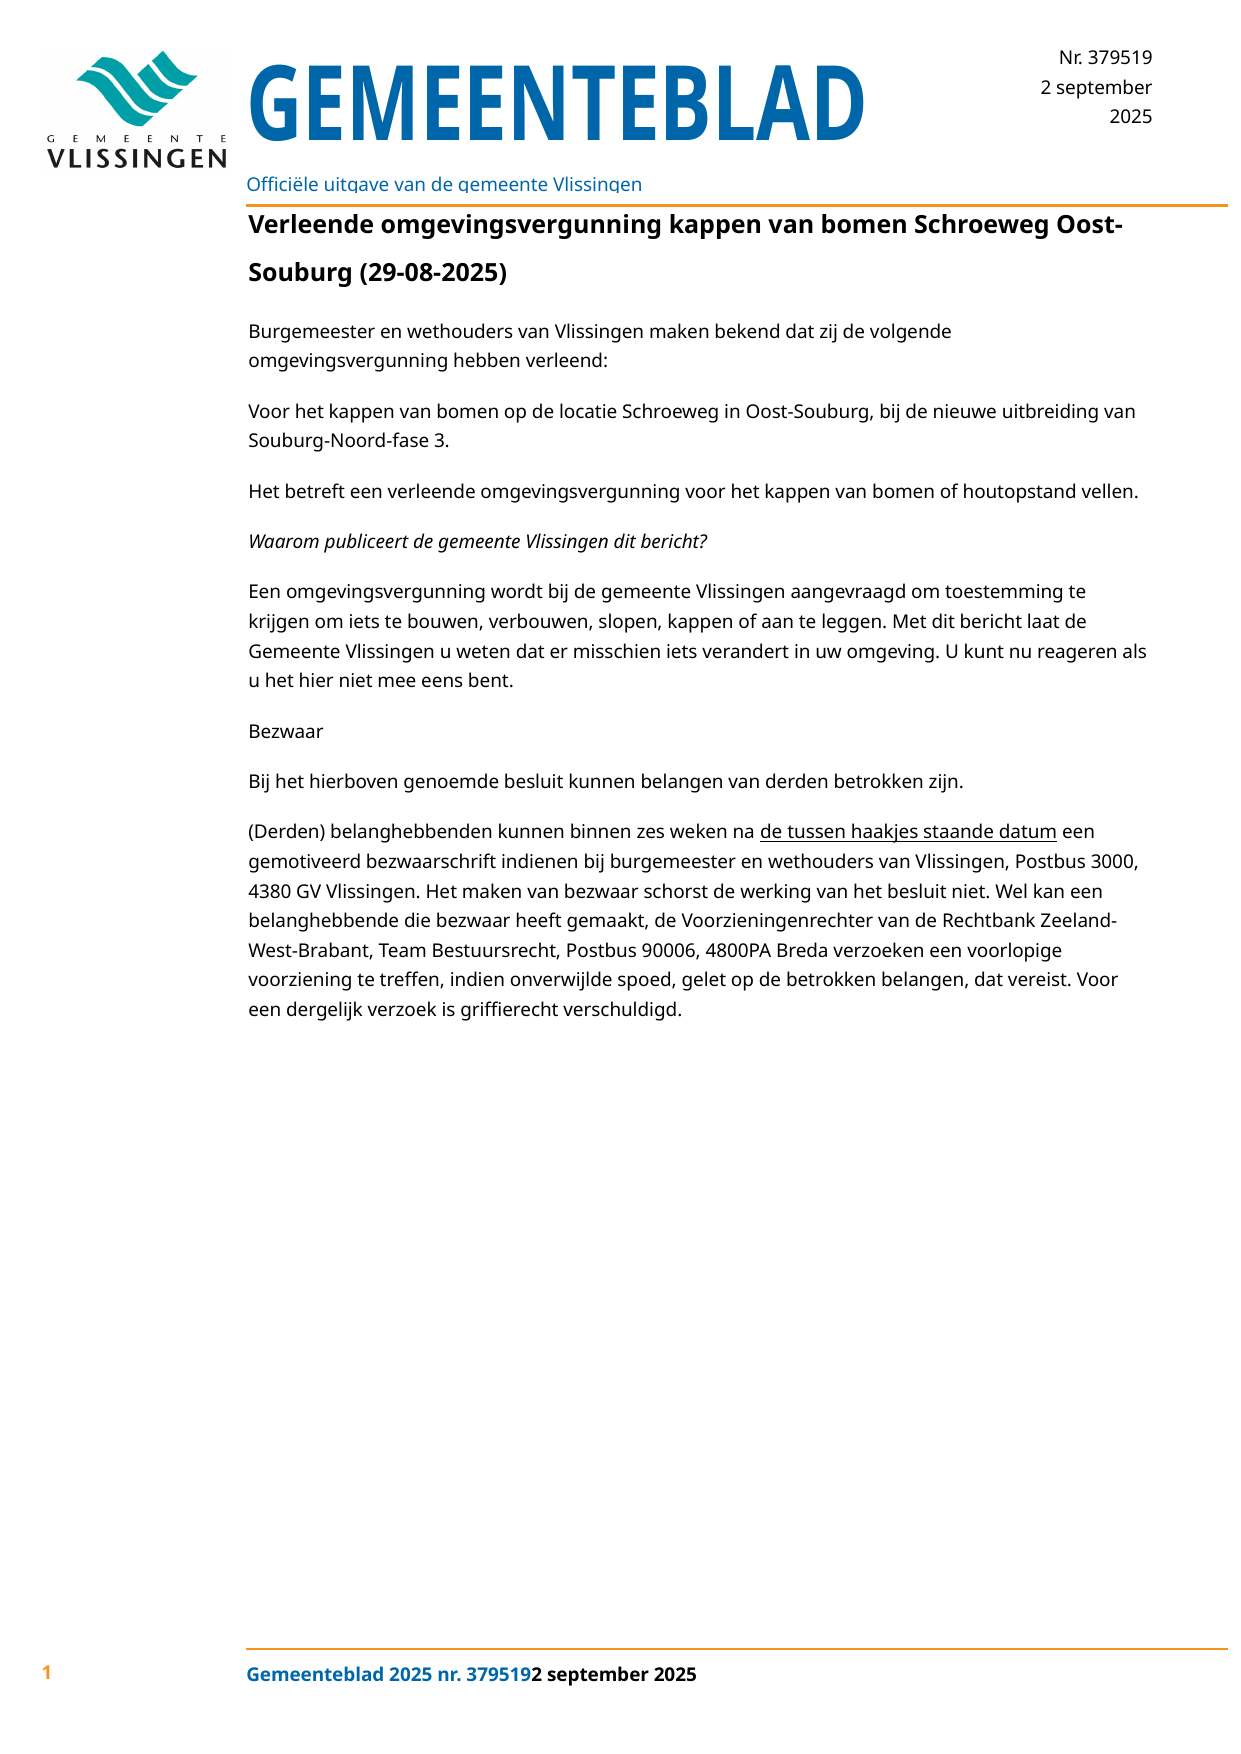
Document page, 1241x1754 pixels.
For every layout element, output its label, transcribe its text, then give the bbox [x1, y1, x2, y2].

text Bezwaar [248, 718, 1152, 744]
text Waarom publiceert de gemeente Vlissingen dit bericht? [248, 528, 1152, 554]
picture [41, 47, 231, 172]
text Bij het hierboven genoemde besluit kunnen belangen van derden betrokken zijn. [248, 768, 1152, 794]
text Verleende omgevingsvergunning kappen van bomen Schroeweg Oost-Souburg (29-08-2025) [248, 207, 1152, 288]
text Het betreft een verleende omgevingsvergunning voor het kappen van bomen of houtopstand vellen. [248, 478, 1152, 504]
text Voor het kappen van bomen op de locatie Schroeweg in Oost-Souburg, bij de nieuwe uitbreiding van Souburg-Noord-fase 3. [248, 398, 1152, 453]
text Burgemeester en wethouders van Vlissingen maken bekend dat zij de volgende omgevingsvergunning hebben verleend: [248, 318, 1152, 373]
text Een omgevingsvergunning wordt bij de gemeente Vlissingen aangevraagd om toestemming te krijgen om iets te bouwen, verbouwen, slopen, kappen of aan te leggen. Met dit bericht laat de Gemeente Vlissingen u weten dat er misschien iets verandert in uw omgeving. U kunt nu reageren als u het hier niet mee eens bent. [248, 579, 1152, 693]
text (Derden) belanghebbenden kunnen binnen zes weken na de tussen haakjes staande datum een gemotiveerd bezwaarschrift indienen bij burgemeester en wethouders van Vlissingen, Postbus 3000, 4380 GV Vlissingen. Het maken van bezwaar schorst de werking van het besluit niet. Wel kan een belanghebbende die bezwaar heeft gemaakt, de Voorzieningenrechter van de Rechtbank Zeeland-West-Brabant, Team Bestuursrecht, Postbus 90006, 4800PA Breda verzoeken een voorlopige voorziening te treffen, indien onverwijlde spoed, gelet op de betrokken belangen, dat vereist. Voor een dergelijk verzoek is griffierecht verschuldigd. [248, 819, 1152, 1022]
